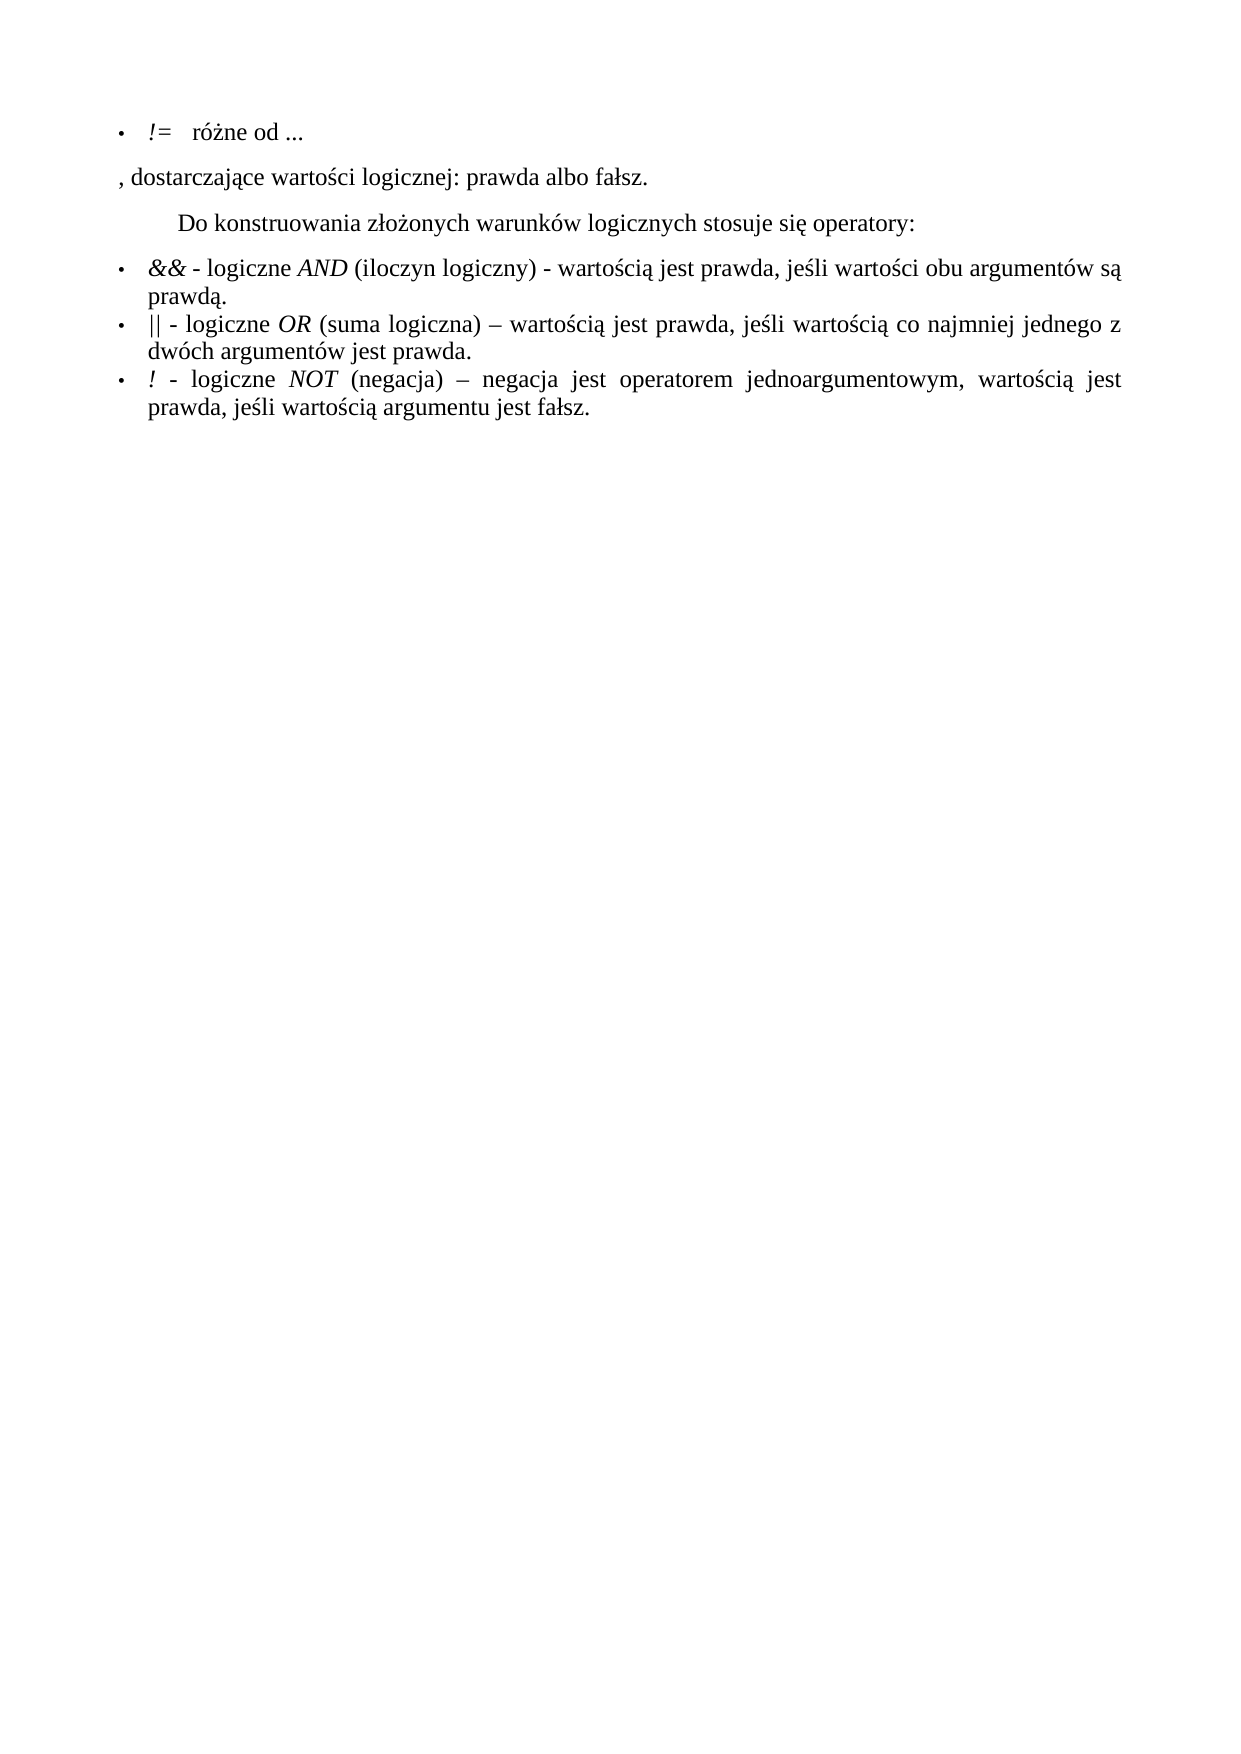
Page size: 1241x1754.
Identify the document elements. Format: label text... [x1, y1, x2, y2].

list || - logiczne OR (suma logiczna) – wartością jest prawda, jeśli wartością co najmniej jednego z dwóch argumentów jest prawda. [118, 310, 1122, 365]
text , dostarczające wartości logicznej: prawda albo fałsz. [118, 163, 1122, 191]
list != różne od ... [118, 118, 1122, 146]
list ! - logiczne NOT (negacja) – negacja jest operatorem jednoargumentowym, wartością jest prawda, jeśli wartością argumentu jest fałsz. [118, 365, 1122, 421]
list && - logiczne AND (iloczyn logiczny) - wartością jest prawda, jeśli wartości obu argumentów są prawdą. [118, 254, 1122, 310]
text Do konstruowania złożonych warunków logicznych stosuje się operatory: [118, 209, 1122, 237]
